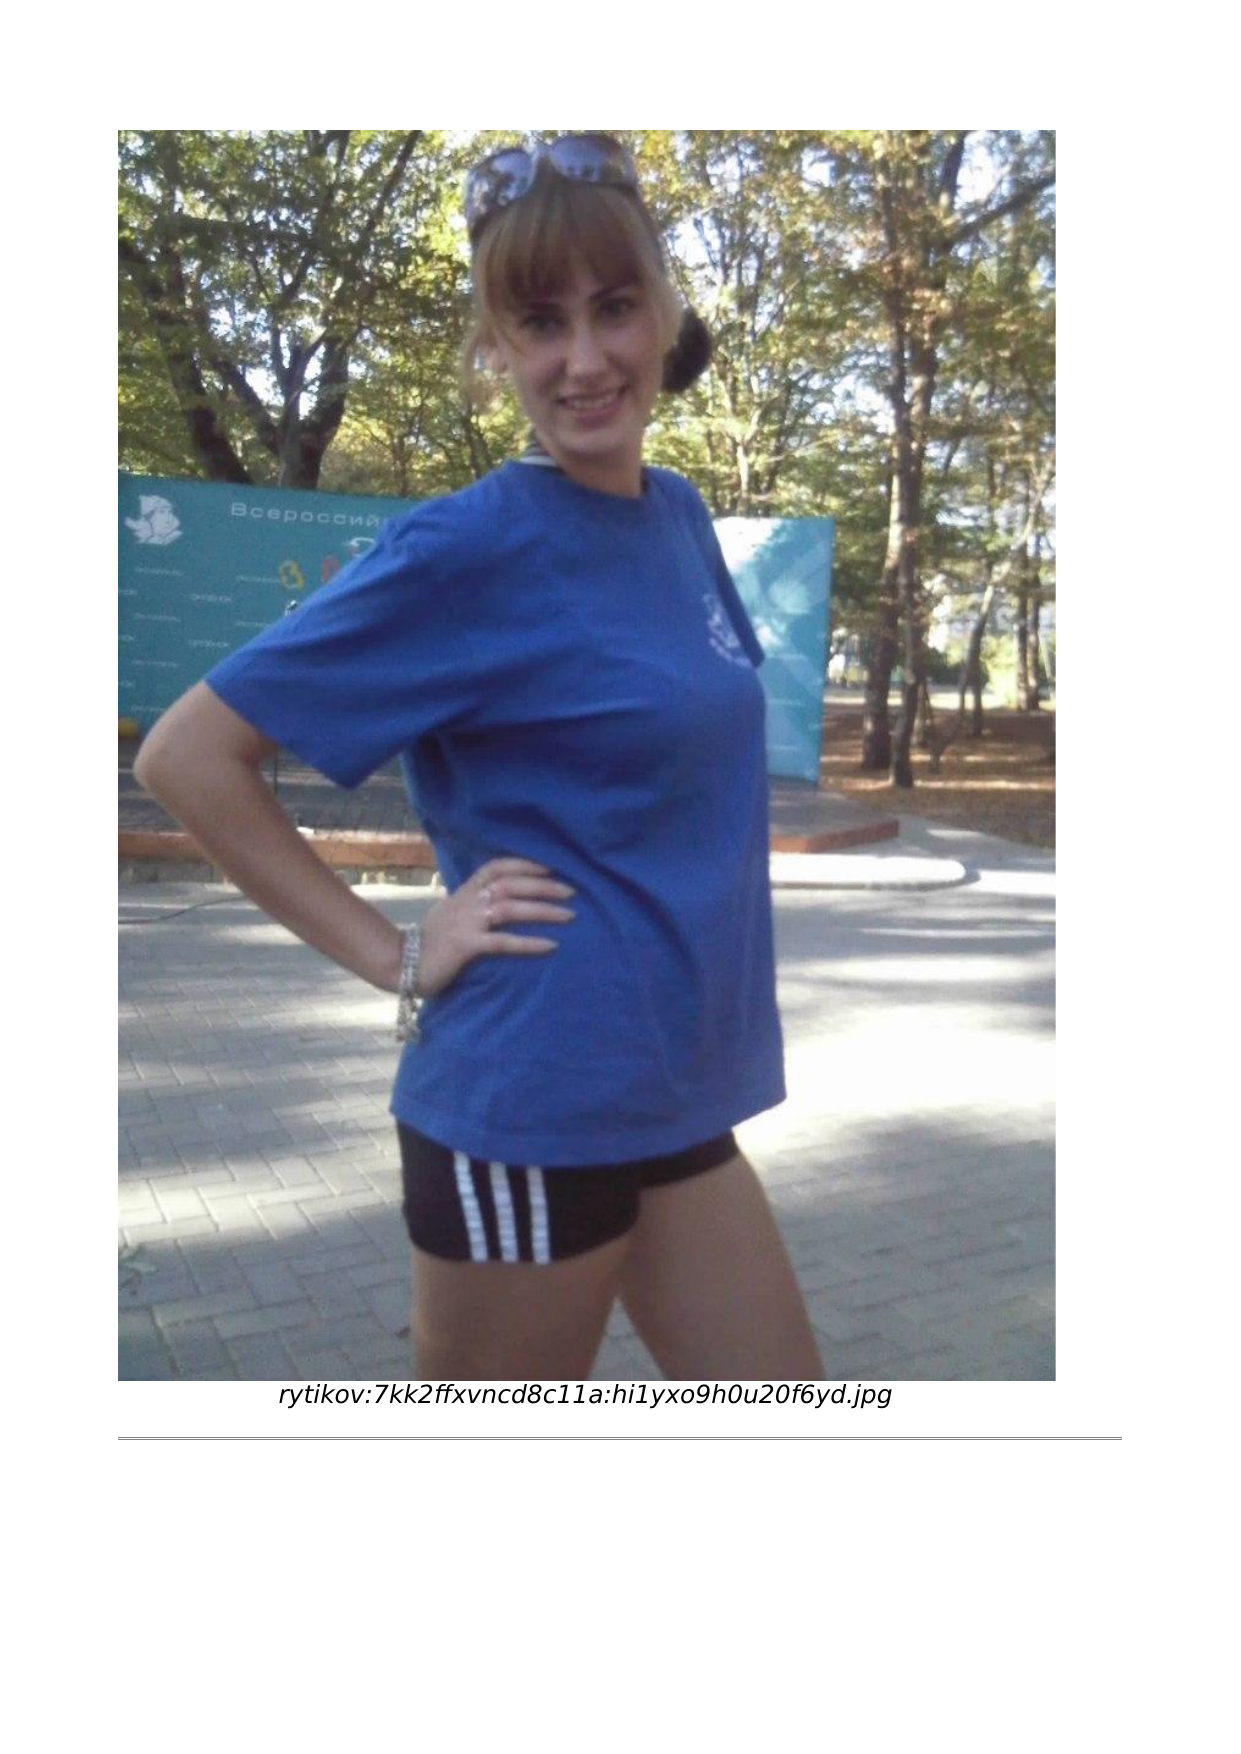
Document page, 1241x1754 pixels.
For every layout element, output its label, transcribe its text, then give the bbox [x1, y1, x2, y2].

text rytikov:7kk2ffxvncd8c11a:hi1yxo9h0u20f6yd.jpg [118, 1381, 1056, 1410]
picture [118, 130, 1056, 1381]
